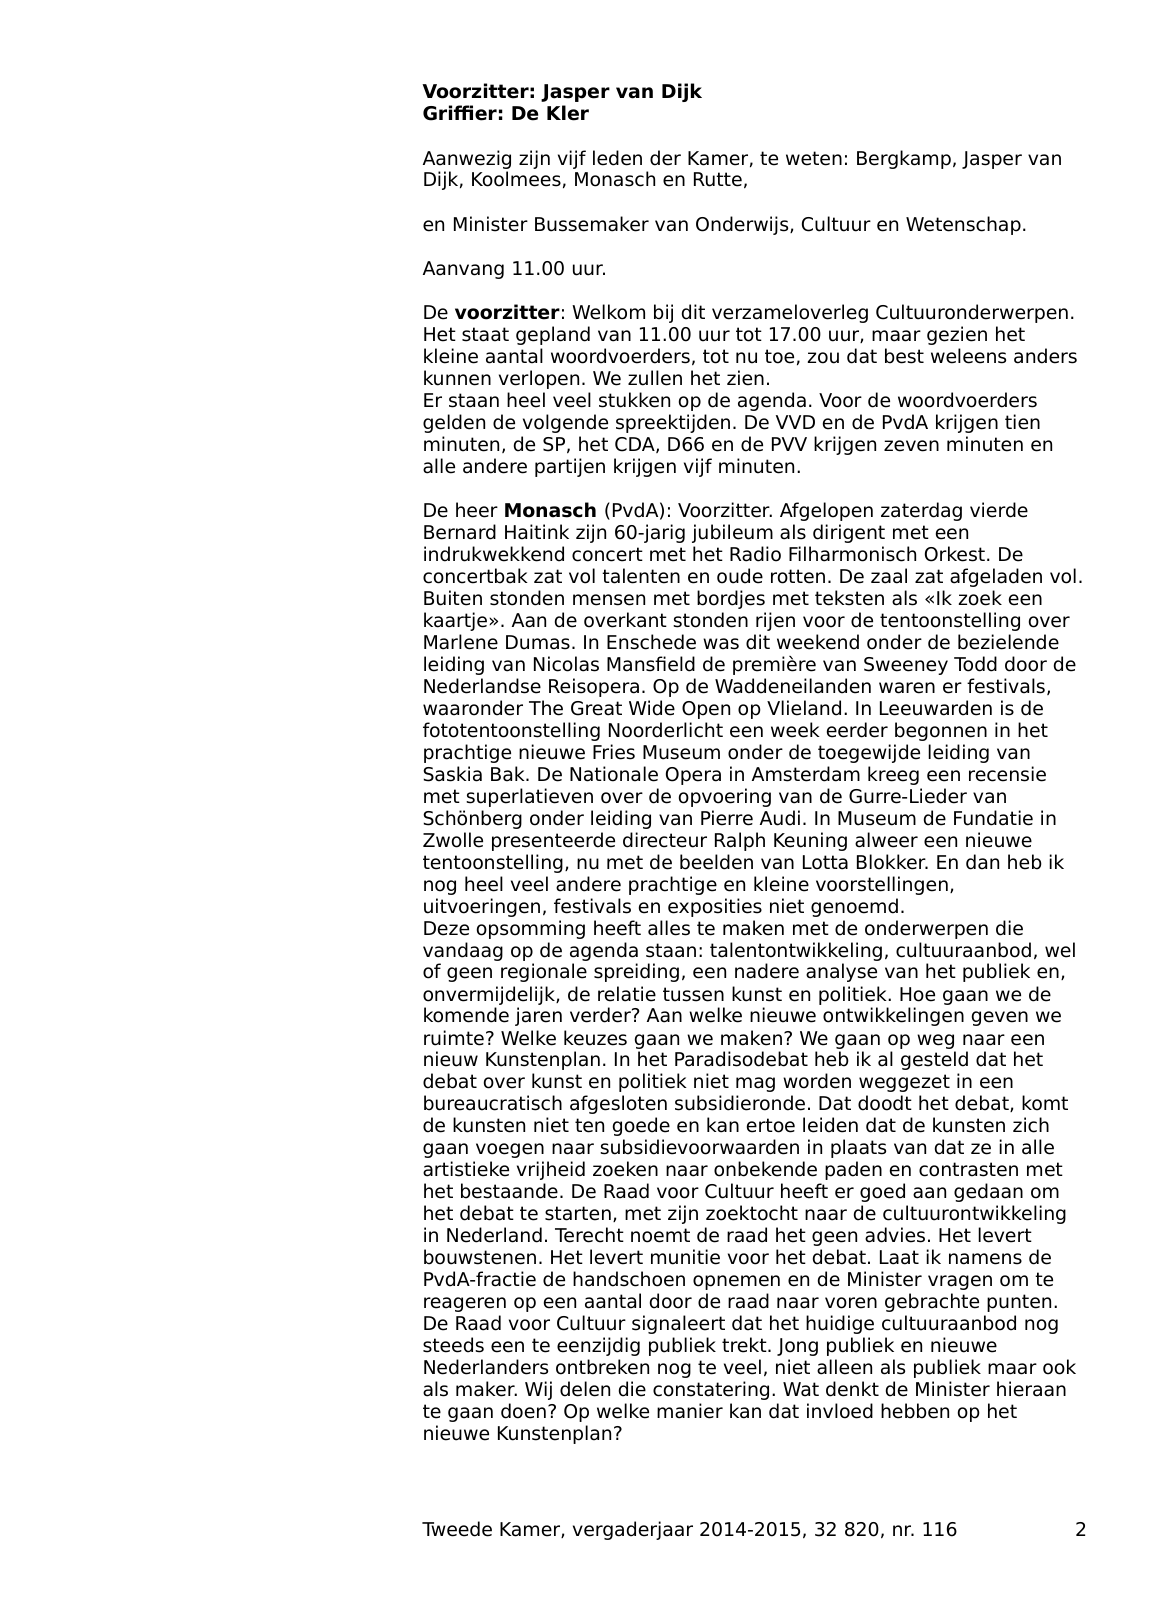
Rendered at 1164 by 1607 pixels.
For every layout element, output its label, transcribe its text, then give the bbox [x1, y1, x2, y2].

text Deze opsomming heeft alles te maken met de onderwerpen die vandaag op de agenda staan: talentontwikkeling, cultuuraanbod, wel of geen regionale spreiding, een nadere analyse van het publiek en, onvermijdelijk, de relatie tussen kunst en politiek. Hoe gaan we de komende jaren verder? Aan welke nieuwe ontwikkelingen geven we ruimte? Welke keuzes gaan we maken? We gaan op weg naar een nieuw Kunstenplan. In het Paradisodebat heb ik al gesteld dat het debat over kunst en politiek niet mag worden weggezet in een bureaucratisch afgesloten subsidieronde. Dat doodt het debat, komt de kunsten niet ten goede en kan ertoe leiden dat de kunsten zich gaan voegen naar subsidievoorwaarden in plaats van dat ze in alle artistieke vrijheid zoeken naar onbekende paden en contrasten met het bestaande. De Raad voor Cultuur heeft er goed aan gedaan om het debat te starten, met zijn zoektocht naar de cultuurontwikkeling in Nederland. Terecht noemt de raad het geen advies. Het levert bouwstenen. Het levert munitie voor het debat. Laat ik namens de PvdA-fractie de handschoen opnemen en de Minister vragen om te reageren op een aantal door de raad naar voren gebrachte punten. [422, 917, 1087, 1313]
text Aanvang 11.00 uur. [422, 258, 1087, 280]
text en Minister Bussemaker van Onderwijs, Cultuur en Wetenschap. [422, 213, 1087, 236]
text De heer Monasch (PvdA): Voorzitter. Afgelopen zaterdag vierde Bernard Haitink zijn 60-jarig jubileum als dirigent met een indrukwekkend concert met het Radio Filharmonisch Orkest. De concertbak zat vol talenten en oude rotten. De zaal zat afgeladen vol. Buiten stonden mensen met bordjes met teksten als «Ik zoek een kaartje». Aan de overkant stonden rijen voor de tentoonstelling over Marlene Dumas. In Enschede was dit weekend onder de bezielende leiding van Nicolas Mansfield de première van Sweeney Todd door de Nederlandse Reisopera. Op de Waddeneilanden waren er festivals, waaronder The Great Wide Open op Vlieland. In Leeuwarden is de fototentoonstelling Noorderlicht een week eerder begonnen in het prachtige nieuwe Fries Museum onder de toegewijde leiding van Saskia Bak. De Nationale Opera in Amsterdam kreeg een recensie met superlatieven over de opvoering van de Gurre-Lieder van Schönberg onder leiding van Pierre Audi. In Museum de Fundatie in Zwolle presenteerde directeur Ralph Keuning alweer een nieuwe tentoonstelling, nu met de beelden van Lotta Blokker. En dan heb ik nog heel veel andere prachtige en kleine voorstellingen, uitvoeringen, festivals en exposities niet genoemd. [422, 500, 1087, 917]
text De voorzitter: Welkom bij dit verzameloverleg Cultuuronderwerpen. Het staat gepland van 11.00 uur tot 17.00 uur, maar gezien het kleine aantal woordvoerders, tot nu toe, zou dat best weleens anders kunnen verlopen. We zullen het zien. [422, 302, 1087, 390]
text Voorzitter: Jasper van Dijk [422, 81, 1087, 103]
text De Raad voor Cultuur signaleert dat het huidige cultuuraanbod nog steeds een te eenzijdig publiek trekt. Jong publiek en nieuwe Nederlanders ontbreken nog te veel, niet alleen als publiek maar ook als maker. Wij delen die constatering. Wat denkt de Minister hieraan te gaan doen? Op welke manier kan dat invloed hebben op het nieuwe Kunstenplan? [422, 1313, 1087, 1445]
text Aanwezig zijn vijf leden der Kamer, te weten: Bergkamp, Jasper van Dijk, Koolmees, Monasch en Rutte, [422, 147, 1087, 191]
text Griffier: De Kler [422, 103, 1087, 125]
text Er staan heel veel stukken op de agenda. Voor de woordvoerders gelden de volgende spreektijden. De VVD en de PvdA krijgen tien minuten, de SP, het CDA, D66 en de PVV krijgen zeven minuten en alle andere partijen krijgen vijf minuten. [422, 390, 1087, 478]
